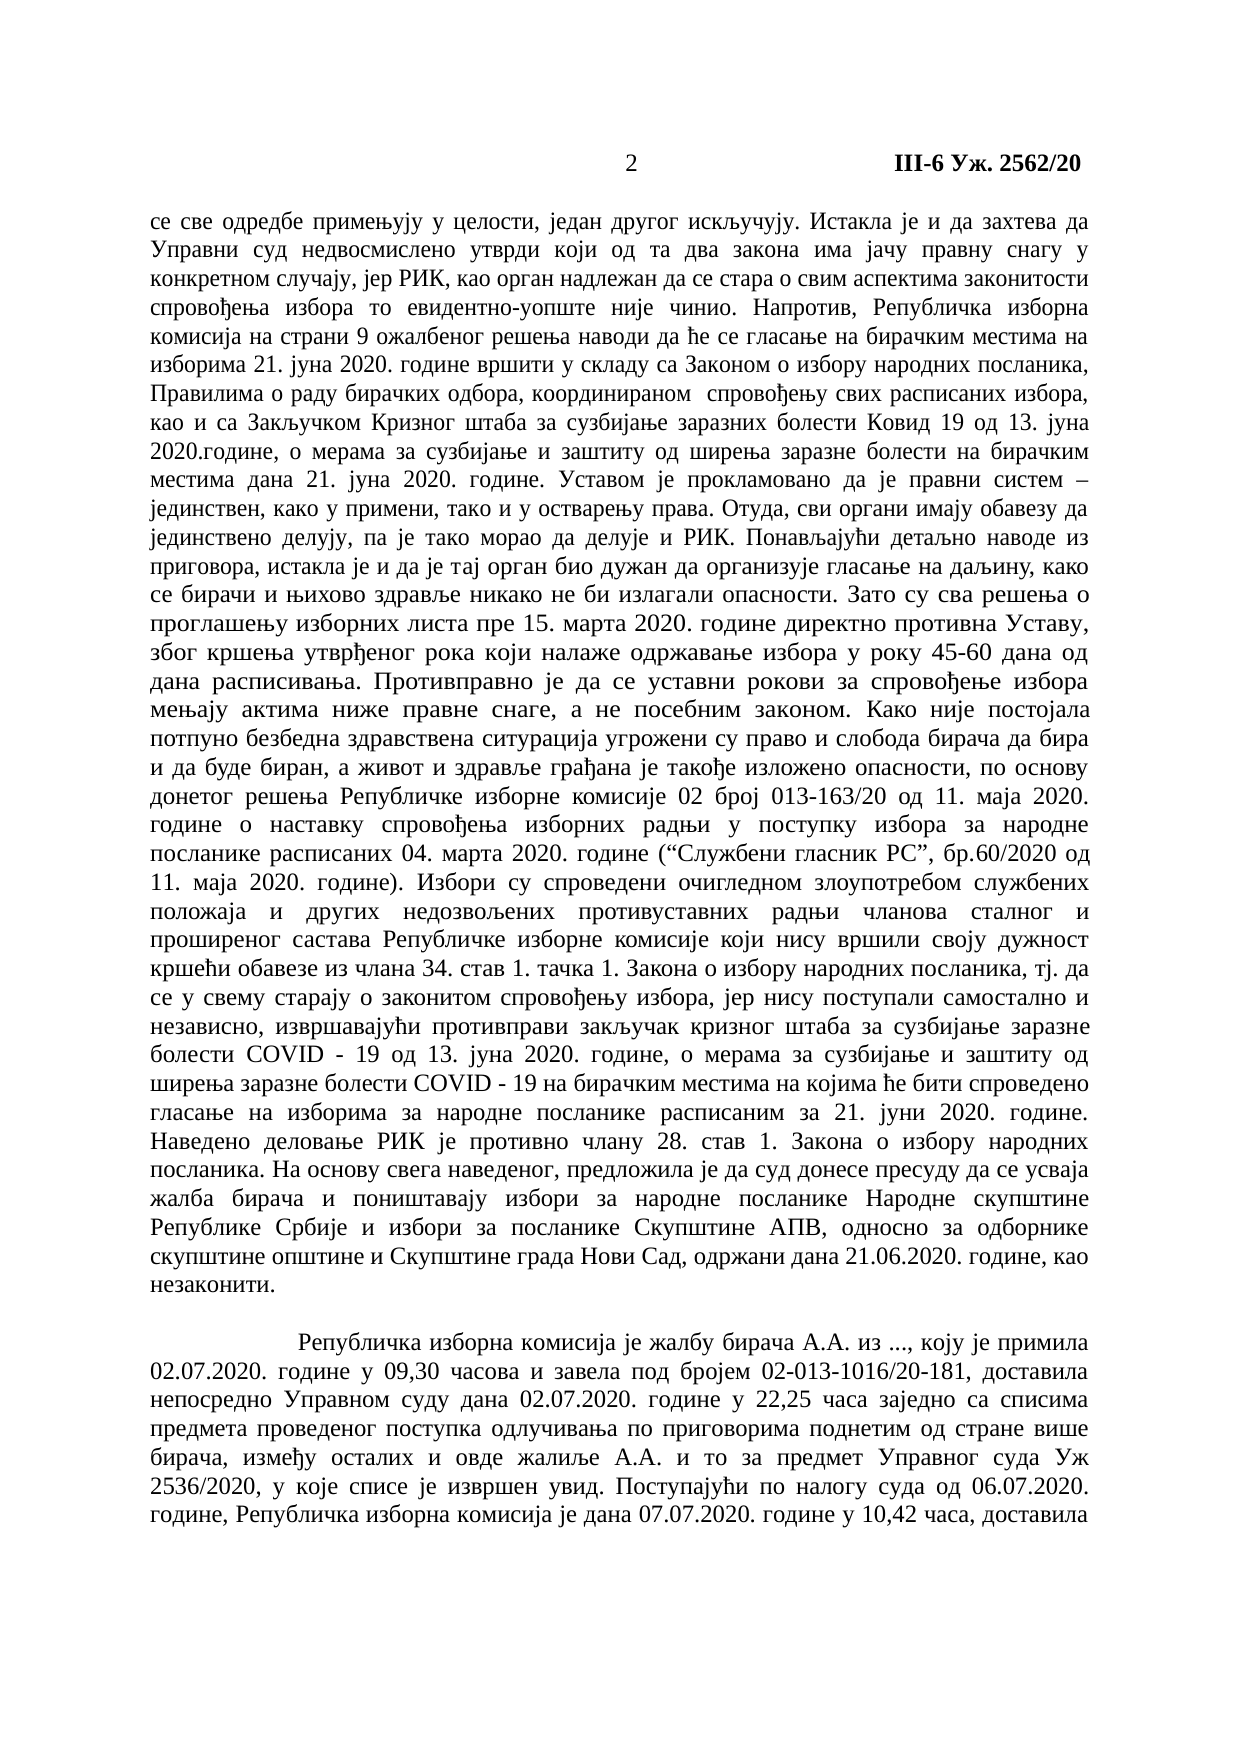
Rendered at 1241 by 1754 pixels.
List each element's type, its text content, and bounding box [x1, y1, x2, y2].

text Републичка изборна комисија је жалбу бирача A.A. из ..., коју је примила 02.07.2020. године у 09,30 часова и завела под бројем 02-013-1016/20-181, доставила непосредно Управном суду дана 02.07.2020. године у 22,25 часа заједно са списима предмета проведеног поступка одлучивања по приговорима поднетим од стране више бирача, између осталих и овде жалиље A.A. и то за предмет Управног суда Уж 2536/2020, у које списе је извршен увид. Поступајући по налогу суда од 06.07.2020. године, Републичка изборна комисија је дана 07.07.2020. године у 10,42 часа, доставила [150, 1327, 1090, 1528]
text се све одредбе примењују у целости, један другог искључују. Истакла је и да захтева да Управни суд недвосмислено утврди који од та два закона има јачу правну снагу у конкретном случају, јер РИК, као орган надлежан да се стара о свим аспектима законитости спровођења избора то евидентно-уопште није чинио. Напротив, Републичка изборна комисија на страни 9 ожалбеног решења наводи да ће се гласање на бирачким местима на изборима 21. јуна 2020. године вршити у складу са Законом о избору народних посланика, Правилима о раду бирачких одбора, координираном спровођењу свих расписаних избора, као и са Закључком Кризног штаба за сузбијање заразних болести Ковид 19 од 13. јуна 2020.године, о мерама за сузбијање и заштиту од ширења заразне болести на бирачким местима дана 21. јуна 2020. године. Уставом је прокламовано да је правни систем – јединствен, како у примени, тако и у остварењу права. Отуда, сви органи имају обавезу да јединствено делују, па је тако морао да делује и РИК. Понављајући детаљно наводе из приговора, истакла је и да је тај орган био дужан да организује гласање на даљину, како се бирачи и њихово здравље никако не би излагали опасности. Зато су сва решења о проглашењу изборних листа пре 15. марта 2020. године директно противна Уставу, због кршења утврђеног рока који налаже одржавање избора у року 45-60 дана од дана расписивања. Противправно је да се уставни рокови за спровођење избора мењају актима ниже правне снаге, а не посебним законом. Како није постојала потпуно безбедна здравствена ситурација угрожени су право и слобода бирача да бира и да буде биран, а живот и здравље грађана је такође изложено опасности, по основу донетог решења Републичке изборне комисије 02 број 013-163/20 од 11. маја 2020. године о наставку спровођења изборних радњи у поступку избора за народне посланике расписаних 04. марта 2020. године (“Службени гласник РС”, бр.60/2020 од 11. маја 2020. године). Избори су спроведени очигледном злоупотребом службених положаја и других недозвољених противуставних радњи чланова сталног и проширеног састава Републичке изборне комисије који нису вршили своју дужност кршећи обавезе из члана 34. став 1. тачка 1. Закона о избору народних посланика, тј. да се у свему старају о законитом спровођењу избора, јер нису поступали самостално и независно, извршавајући противправи закључак кризног штаба за сузбијање заразне болести COVID - 19 од 13. јуна 2020. године, о мерама за сузбијање и заштиту од ширења заразне болести COVID - 19 на бирачким местима на којима ће бити спроведено гласање на изборима за народне посланике расписаним за 21. јуни 2020. године. Наведено деловање РИК је противно члану 28. став 1. Закона о избору народних посланика. На основу свега наведеног, предложила је да суд донесе пресуду да се усваја жалба бирача и поништавају избори за народне посланике Народне скупштине Републике Србије и избори за посланике Скупштине АПВ, односно за одборнике скупштине општине и Скупштине града Нови Сад, одржани дана 21.06.2020. године, као незаконити. [150, 206, 1090, 1298]
